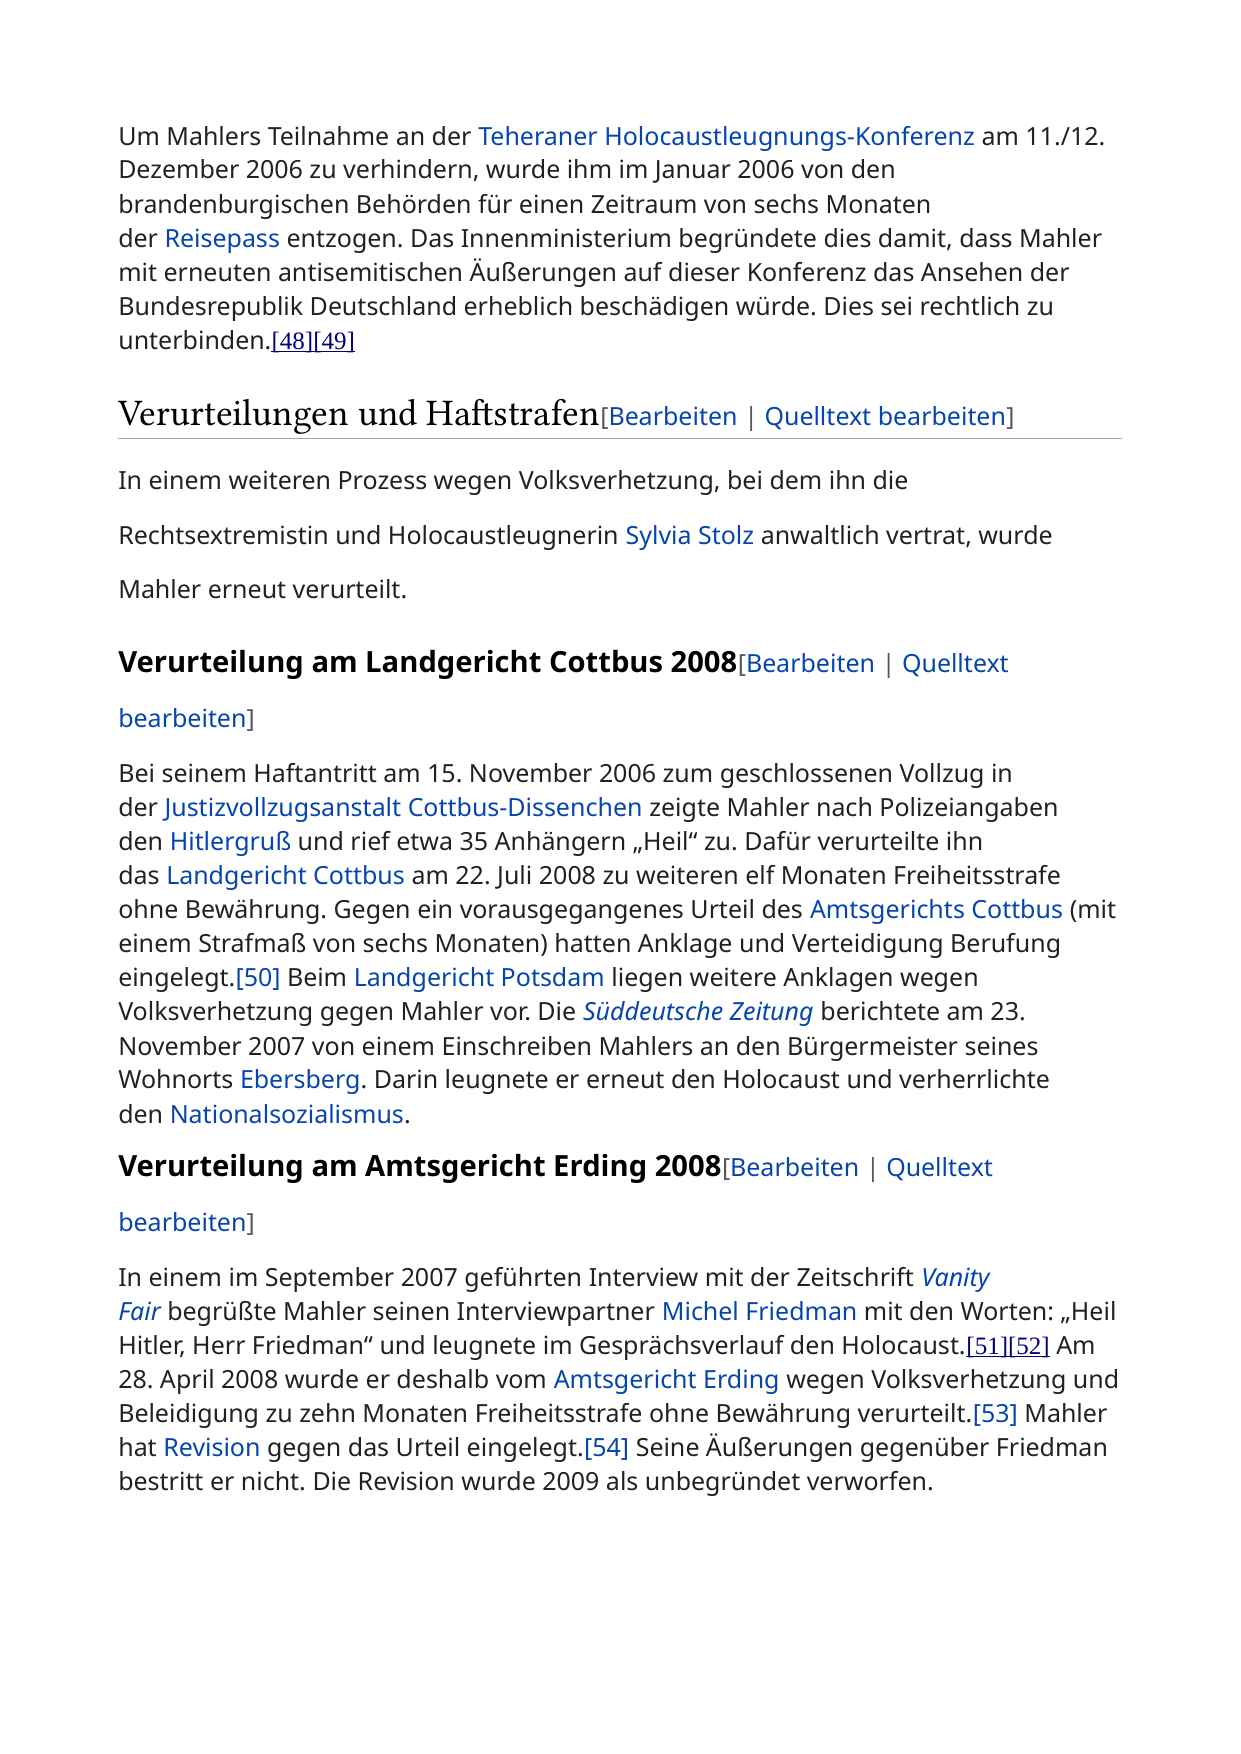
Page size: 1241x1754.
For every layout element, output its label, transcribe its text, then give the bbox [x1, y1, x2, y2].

text Um Mahlers Teilnahme an der Teheraner Holocaustleugnungs-Konferenz am 11./12. Dezember 2006 zu verhindern, wurde ihm im Januar 2006 von den brandenburgischen Behörden für einen Zeitraum von sechs Monaten der Reisepass entzogen. Das Innenministerium begründete dies damit, dass Mahler mit erneuten antisemitischen Äußerungen auf dieser Konferenz das Ansehen der Bundesrepublik Deutschland erheblich beschädigen würde. Dies sei rechtlich zu unterbinden.[48][49] [118, 118, 1122, 357]
text In einem weiteren Prozess wegen Volksverhetzung, bei dem ihn die Rechtsextremistin und Holocaustleugnerin Sylvia Stolz anwaltlich vertrat, wurde Mahler erneut verurteilt. [118, 463, 1122, 606]
subtitle Verurteilung am Landgericht Cottbus 2008[Bearbeiten | Quelltext bearbeiten] [118, 641, 1122, 735]
text In einem im September 2007 geführten Interview mit der Zeitschrift Vanity Fair begrüßte Mahler seinen Interviewpartner Michel Friedman mit den Worten: „Heil Hitler, Herr Friedman“ und leugnete im Gesprächsverlauf den Holocaust.[51][52] Am 28. April 2008 wurde er deshalb vom Amtsgericht Erding wegen Volksverhetzung und Beleidigung zu zehn Monaten Freiheitsstrafe ohne Bewährung verurteilt.[53] Mahler hat Revision gegen das Urteil eingelegt.[54] Seine Äußerungen gegenüber Friedman bestritt er nicht. Die Revision wurde 2009 als unbegründet verworfen. [118, 1259, 1122, 1498]
subtitle Verurteilung am Amtsgericht Erding 2008[Bearbeiten | Quelltext bearbeiten] [118, 1145, 1122, 1239]
text Bei seinem Haftantritt am 15. November 2006 zum geschlossenen Vollzug in der Justizvollzugsanstalt Cottbus-Dissenchen zeigte Mahler nach Polizeiangaben den Hitlergruß und rief etwa 35 Anhängern „Heil“ zu. Dafür verurteilte ihn das Landgericht Cottbus am 22. Juli 2008 zu weiteren elf Monaten Freiheitsstrafe ohne Bewährung. Gegen ein vorausgegangenes Urteil des Amtsgerichts Cottbus (mit einem Strafmaß von sechs Monaten) hatten Anklage und Verteidigung Berufung eingelegt.[50] Beim Landgericht Potsdam liegen weitere Anklagen wegen Volksverhetzung gegen Mahler vor. Die Süddeutsche Zeitung berichtete am 23. November 2007 von einem Einschreiben Mahlers an den Bürgermeister seines Wohnorts Ebersberg. Darin leugnete er erneut den Holocaust und verherrlichte den Nationalsozialismus. [118, 756, 1122, 1130]
subtitle Verurteilungen und Haftstrafen[Bearbeiten | Quelltext bearbeiten] [118, 392, 1122, 438]
